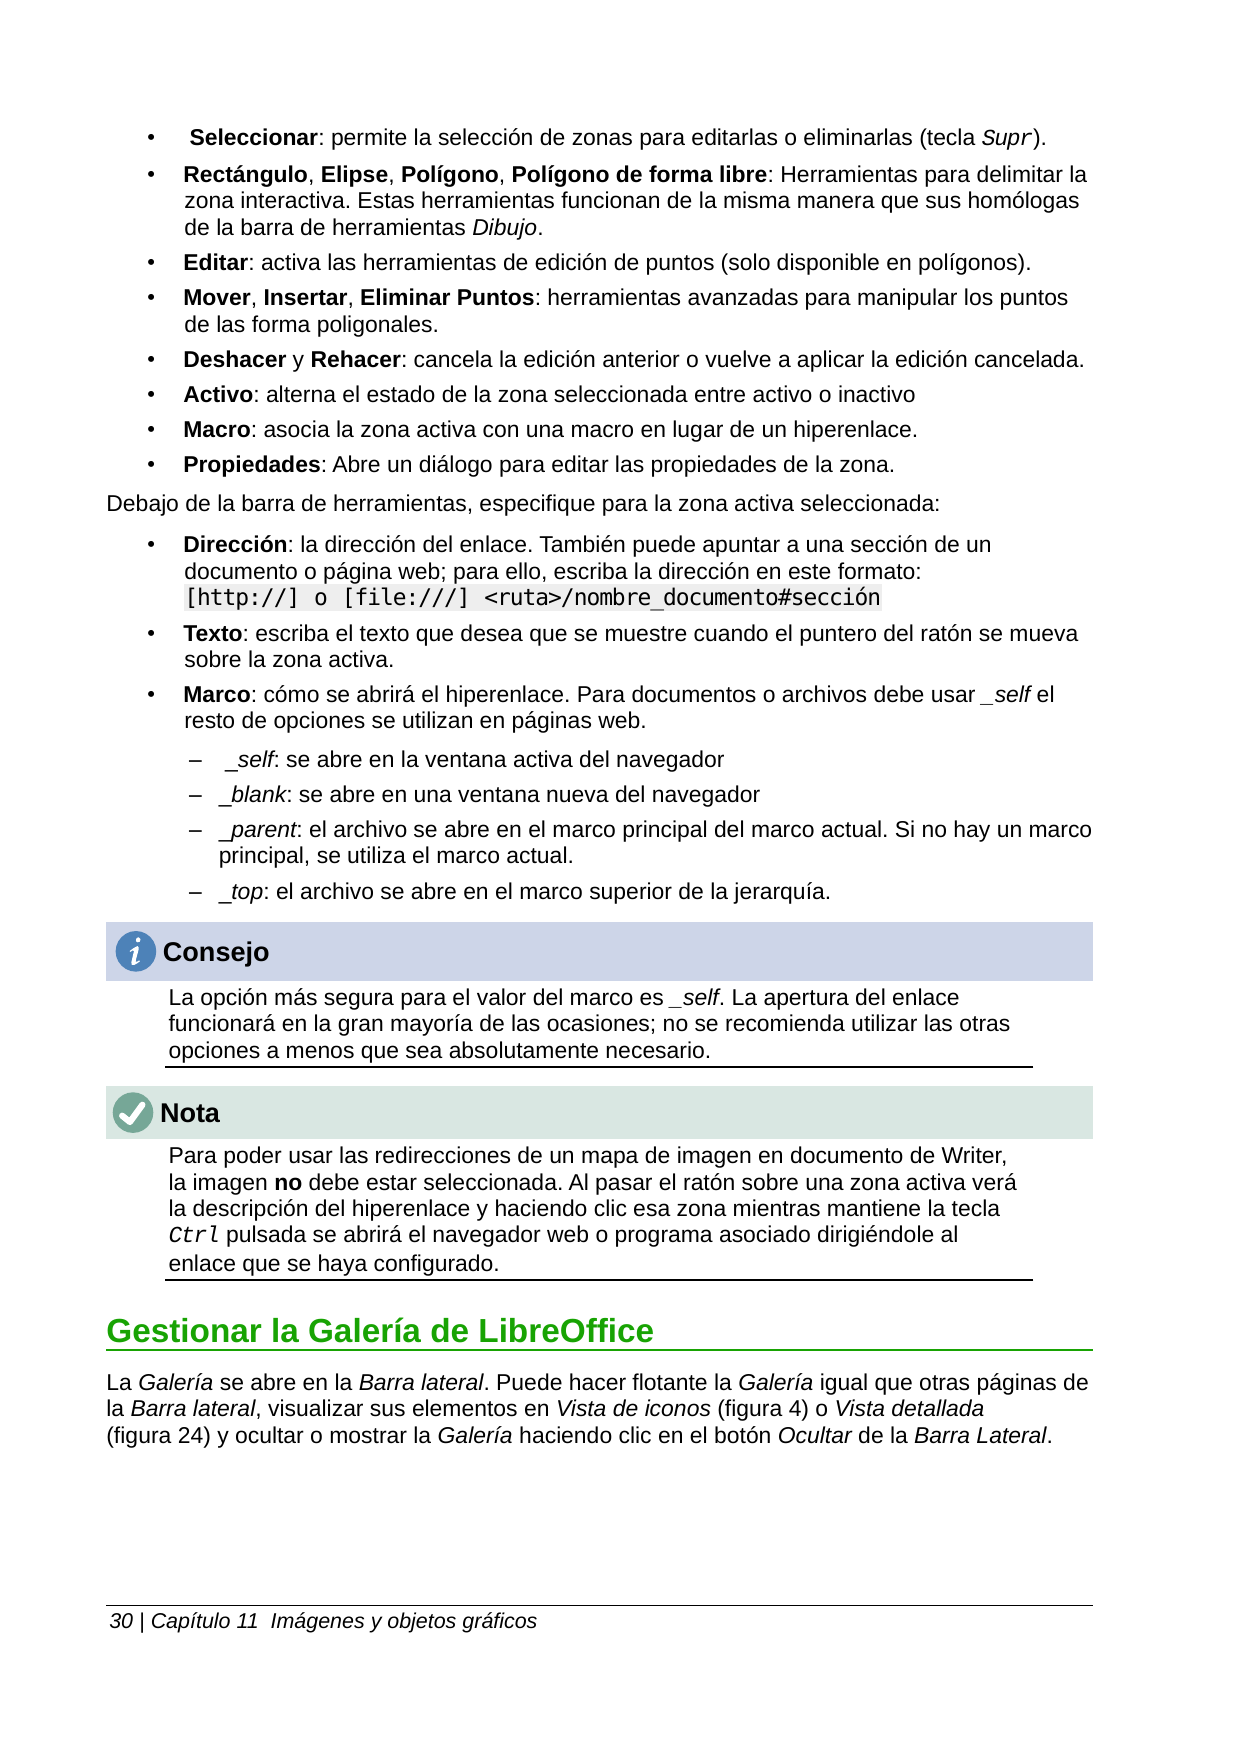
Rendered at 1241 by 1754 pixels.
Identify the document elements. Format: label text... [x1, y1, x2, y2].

list Mover, Insertar, Eliminar Puntos: herramientas avanzadas para manipular los puntos de las forma poligonales. [144, 281, 1093, 337]
list Texto: escriba el texto que desea que se muestre cuando el puntero del ratón se mueva sobre la zona activa. [144, 617, 1093, 672]
list Activo: alterna el estado de la zona seleccionada entre activo o inactivo [144, 378, 1093, 407]
list Propiedades: Abre un diálogo para editar las propiedades de la zona. [144, 448, 1093, 481]
list _top: el archivo se abre en el marco superior de la jerarquía. [189, 878, 1093, 904]
list Seleccionar: permite la selección de zonas para editarlas o eliminarlas (tecla Supr). [144, 121, 1093, 152]
subtitle Gestionar la Galería de LibreOffice [106, 1311, 1093, 1349]
list Deshacer y Rehacer: cancela la edición anterior o vuelve a aplicar la edición cancelada. [144, 343, 1093, 372]
text La Galería se abre en la Barra lateral. Puede hacer flotante la Galería igual que otras páginas de la Barra lateral, visualizar sus elementos en Vista de iconos (figura 4) o Vista detallada (figura 24) y ocultar o mostrar la Galería haciendo clic en el botón Ocultar de la Barra Lateral. [106, 1369, 1093, 1448]
list _self: se abre en la ventana activa del navegador [189, 746, 1093, 772]
text La opción más segura para el valor del marco es _self. La apertura del enlace funcionará en la gran mayoría de las ocasiones; no se recomienda utilizar las otras opciones a menos que sea absolutamente necesario. [165, 981, 1033, 1066]
list Rectángulo, Elipse, Polígono, Polígono de forma libre: Herramientas para delimitar la zona interactiva. Estas herramientas funcionan de la misma manera que sus homólogas de la barra de herramientas Dibujo. [144, 158, 1093, 240]
list _parent: el archivo se abre en el marco principal del marco actual. Si no hay un marco principal, se utiliza el marco actual. [189, 816, 1093, 869]
subtitle Nota [106, 1086, 1093, 1139]
text Para poder usar las redirecciones de un mapa de imagen en documento de Writer, la imagen no debe estar seleccionada. Al pasar el ratón sobre una zona activa verá la descripción del hiperenlace y haciendo clic esa zona mientras mantiene la tecla Ctrl pulsada se abrirá el navegador web o programa asociado dirigiéndole al enlace que se haya configurado. [165, 1139, 1033, 1279]
list _blank: se abre en una ventana nueva del navegador [189, 781, 1093, 807]
subtitle Consejo [106, 922, 1093, 981]
list Editar: activa las herramientas de edición de puntos (solo disponible en polígonos). [144, 246, 1093, 275]
list Debajo de la barra de herramientas, especifique para la zona activa seleccionada: [106, 489, 1093, 516]
list Marco: cómo se abrirá el hiperenlace. Para documentos o archivos debe usar _self el resto de opciones se utilizan en páginas web. [144, 678, 1093, 737]
list Macro: asocia la zona activa con una macro en lugar de un hiperenlace. [144, 413, 1093, 443]
list Dirección: la dirección del enlace. También puede apuntar a una sección de un documento o página web; para ello, escriba la dirección en este formato: [http://] o [file:///] <ruta>/nombre_documento#sección [144, 528, 1093, 611]
